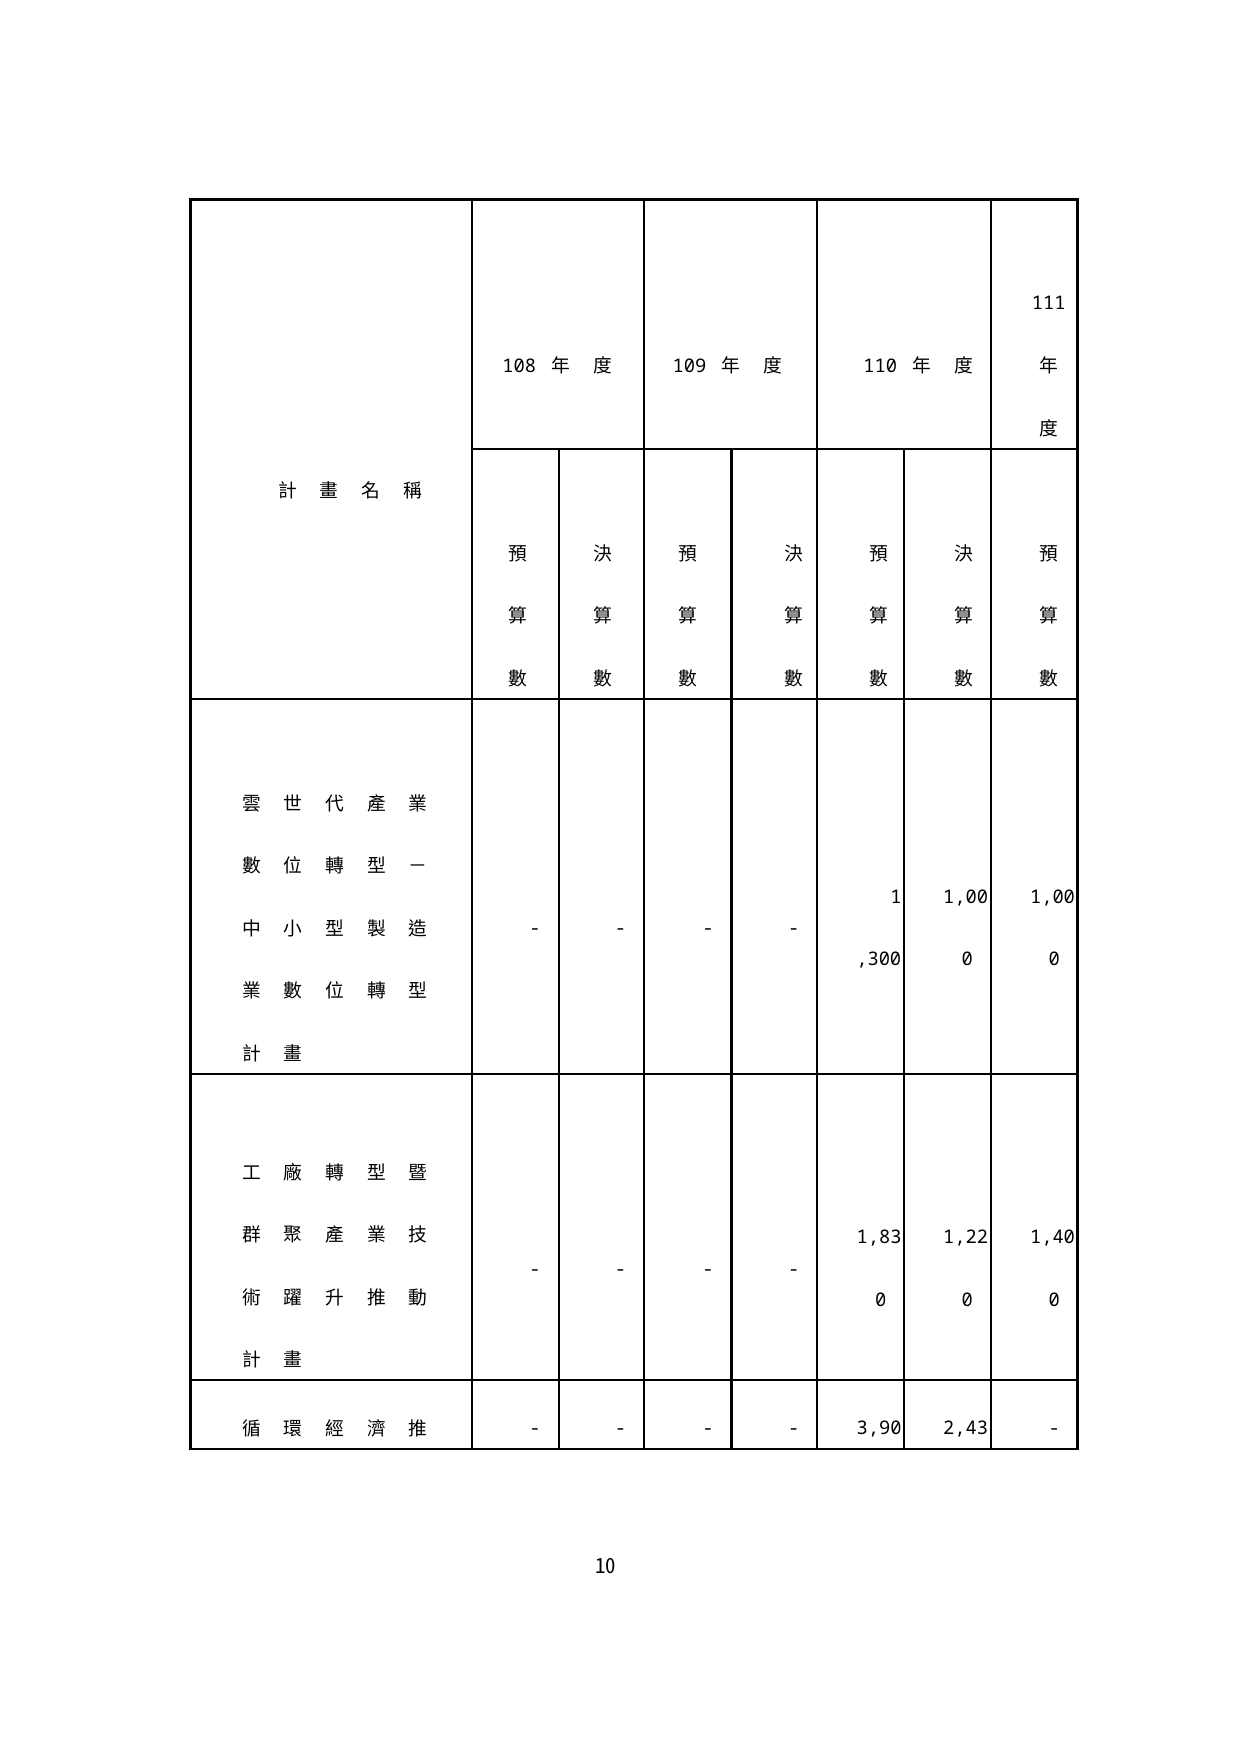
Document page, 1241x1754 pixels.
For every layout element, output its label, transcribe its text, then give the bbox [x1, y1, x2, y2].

table_cell 預算數 [473, 450, 558, 698]
table_cell 1,000 [992, 700, 1076, 1073]
table_header 108年度 [473, 201, 643, 448]
table_cell - [473, 1381, 558, 1448]
table_cell 1,000 [905, 700, 990, 1073]
table_header 110年度 [818, 201, 990, 448]
table_cell - [560, 1381, 643, 1448]
table_cell - [645, 700, 730, 1073]
table_cell 決算數 [560, 450, 643, 698]
table_cell 雲世代產業數位轉型－中小型製造業數位轉型計畫 [192, 700, 471, 1073]
table_cell 決算數 [733, 450, 816, 698]
table_cell - [992, 1381, 1076, 1448]
table_cell - [645, 1075, 730, 1379]
table_cell - [473, 700, 558, 1073]
table_header 109年度 [645, 201, 816, 448]
table_cell 2,43 [905, 1381, 990, 1448]
table_cell 預算數 [992, 450, 1076, 698]
table_cell 工廠轉型暨群聚產業技術躍升推動計畫 [192, 1075, 471, 1379]
table_cell 1,830 [818, 1075, 903, 1379]
table_cell 1,300 [818, 700, 903, 1073]
table_cell 1,400 [992, 1075, 1076, 1379]
table_cell - [560, 1075, 643, 1379]
table_cell 預算數 [645, 450, 730, 698]
table_cell 預算數 [818, 450, 903, 698]
table_header 111年度 [992, 201, 1076, 448]
table_cell 1,220 [905, 1075, 990, 1379]
table_cell 3,90 [818, 1381, 903, 1448]
table_header 計畫名稱 [192, 201, 471, 698]
table_cell - [560, 700, 643, 1073]
table_cell - [733, 1075, 816, 1379]
table_cell 決算數 [905, 450, 990, 698]
table_cell 循環經濟推 [192, 1381, 471, 1448]
table_cell - [645, 1381, 730, 1448]
table_cell - [733, 700, 816, 1073]
table_cell - [733, 1381, 816, 1448]
table_cell - [473, 1075, 558, 1379]
